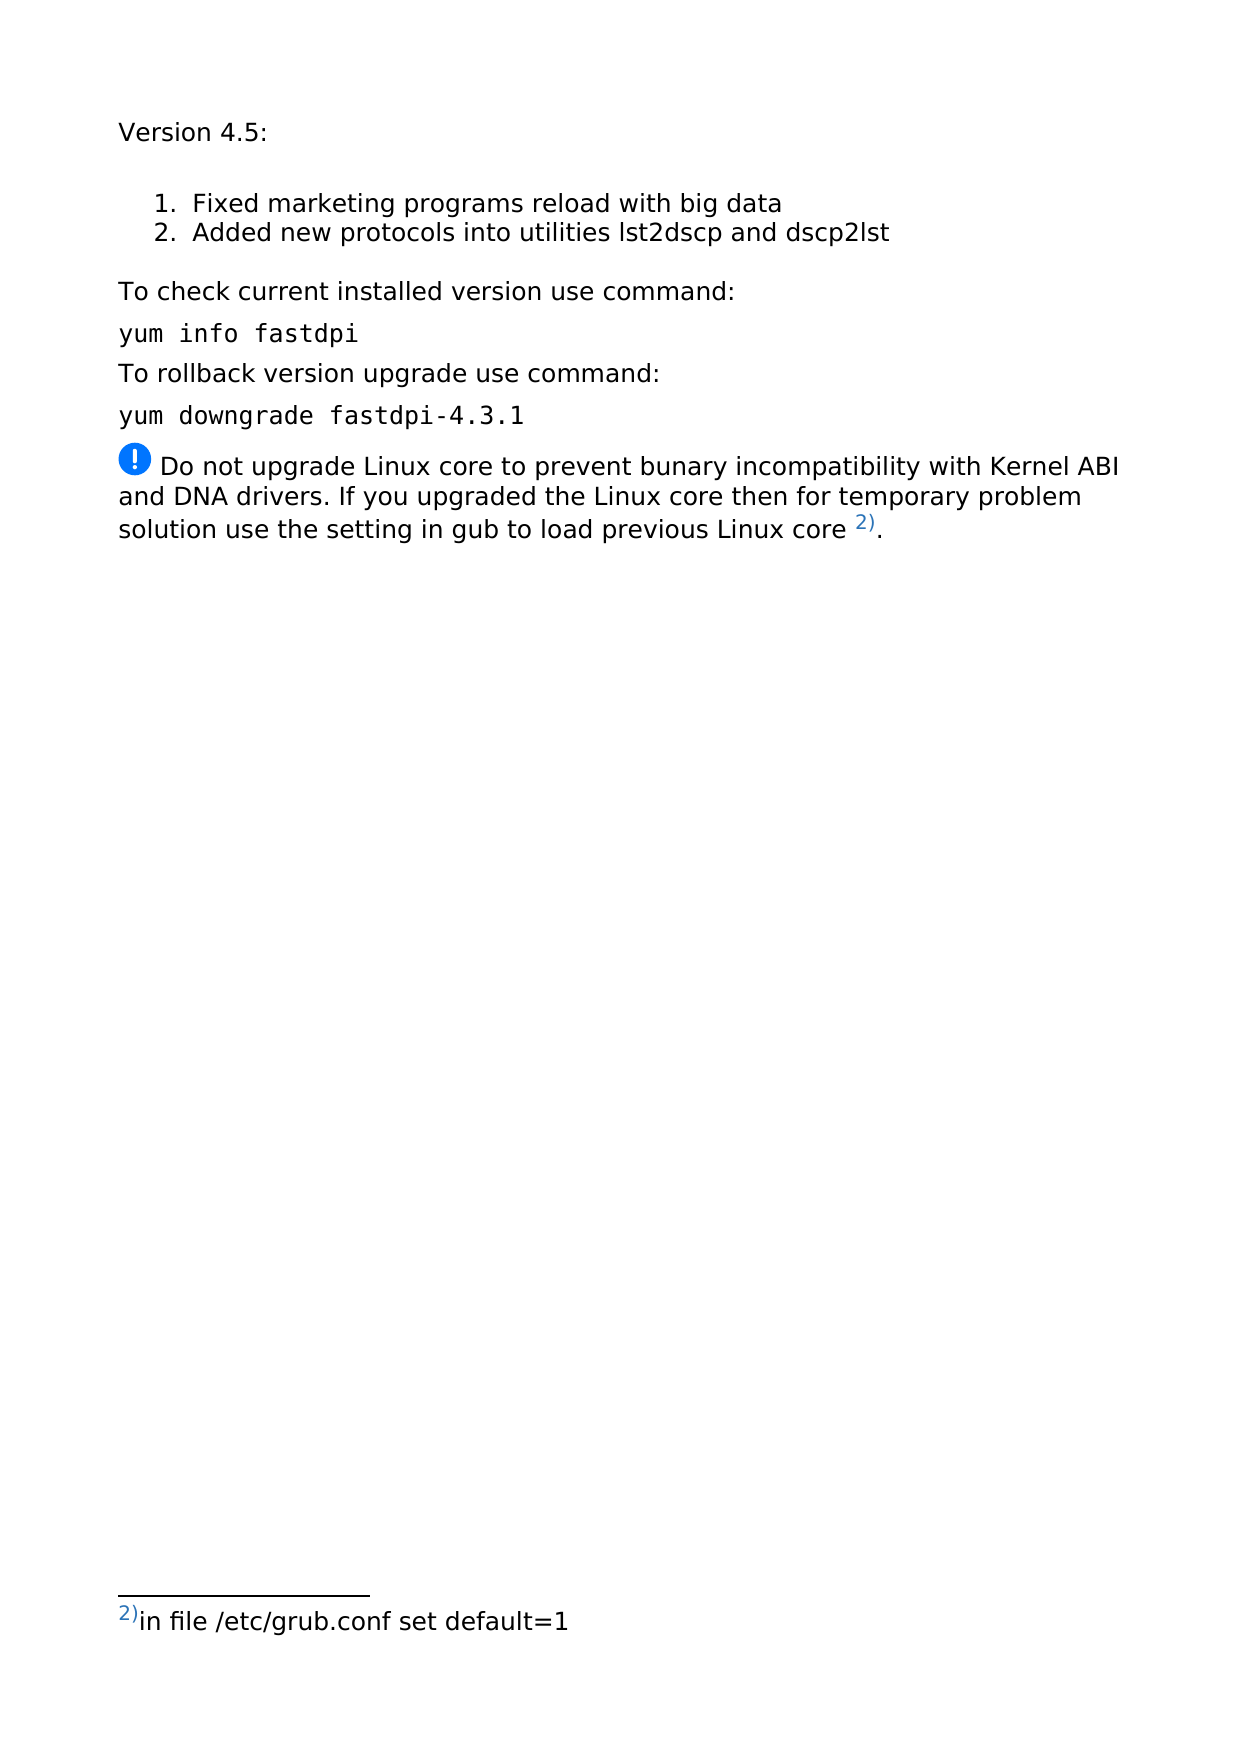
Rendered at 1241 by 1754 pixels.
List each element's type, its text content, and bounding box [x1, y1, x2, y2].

text Do not upgrade Linux core to prevent bunary incompatibility with Kernel ABI and DNA drivers. If you upgraded the Linux core then for temporary problem solution use the setting in gub to load previous Linux core . [118, 442, 1122, 545]
list Added new protocols into utilities lst2dscp and dscp2lst [177, 218, 1122, 248]
text yum downgrade fastdpi-4.3.1 [118, 401, 1122, 431]
text Version 4.5: [118, 118, 1122, 147]
list Fixed marketing programs reload with big data [177, 189, 1122, 218]
text in file /etc/grub.conf set default=1 [118, 1602, 1122, 1636]
text To check current installed version use command: [118, 277, 1122, 306]
text To rollback version upgrade use command: [118, 360, 1122, 389]
text yum info fastdpi [118, 319, 1122, 348]
